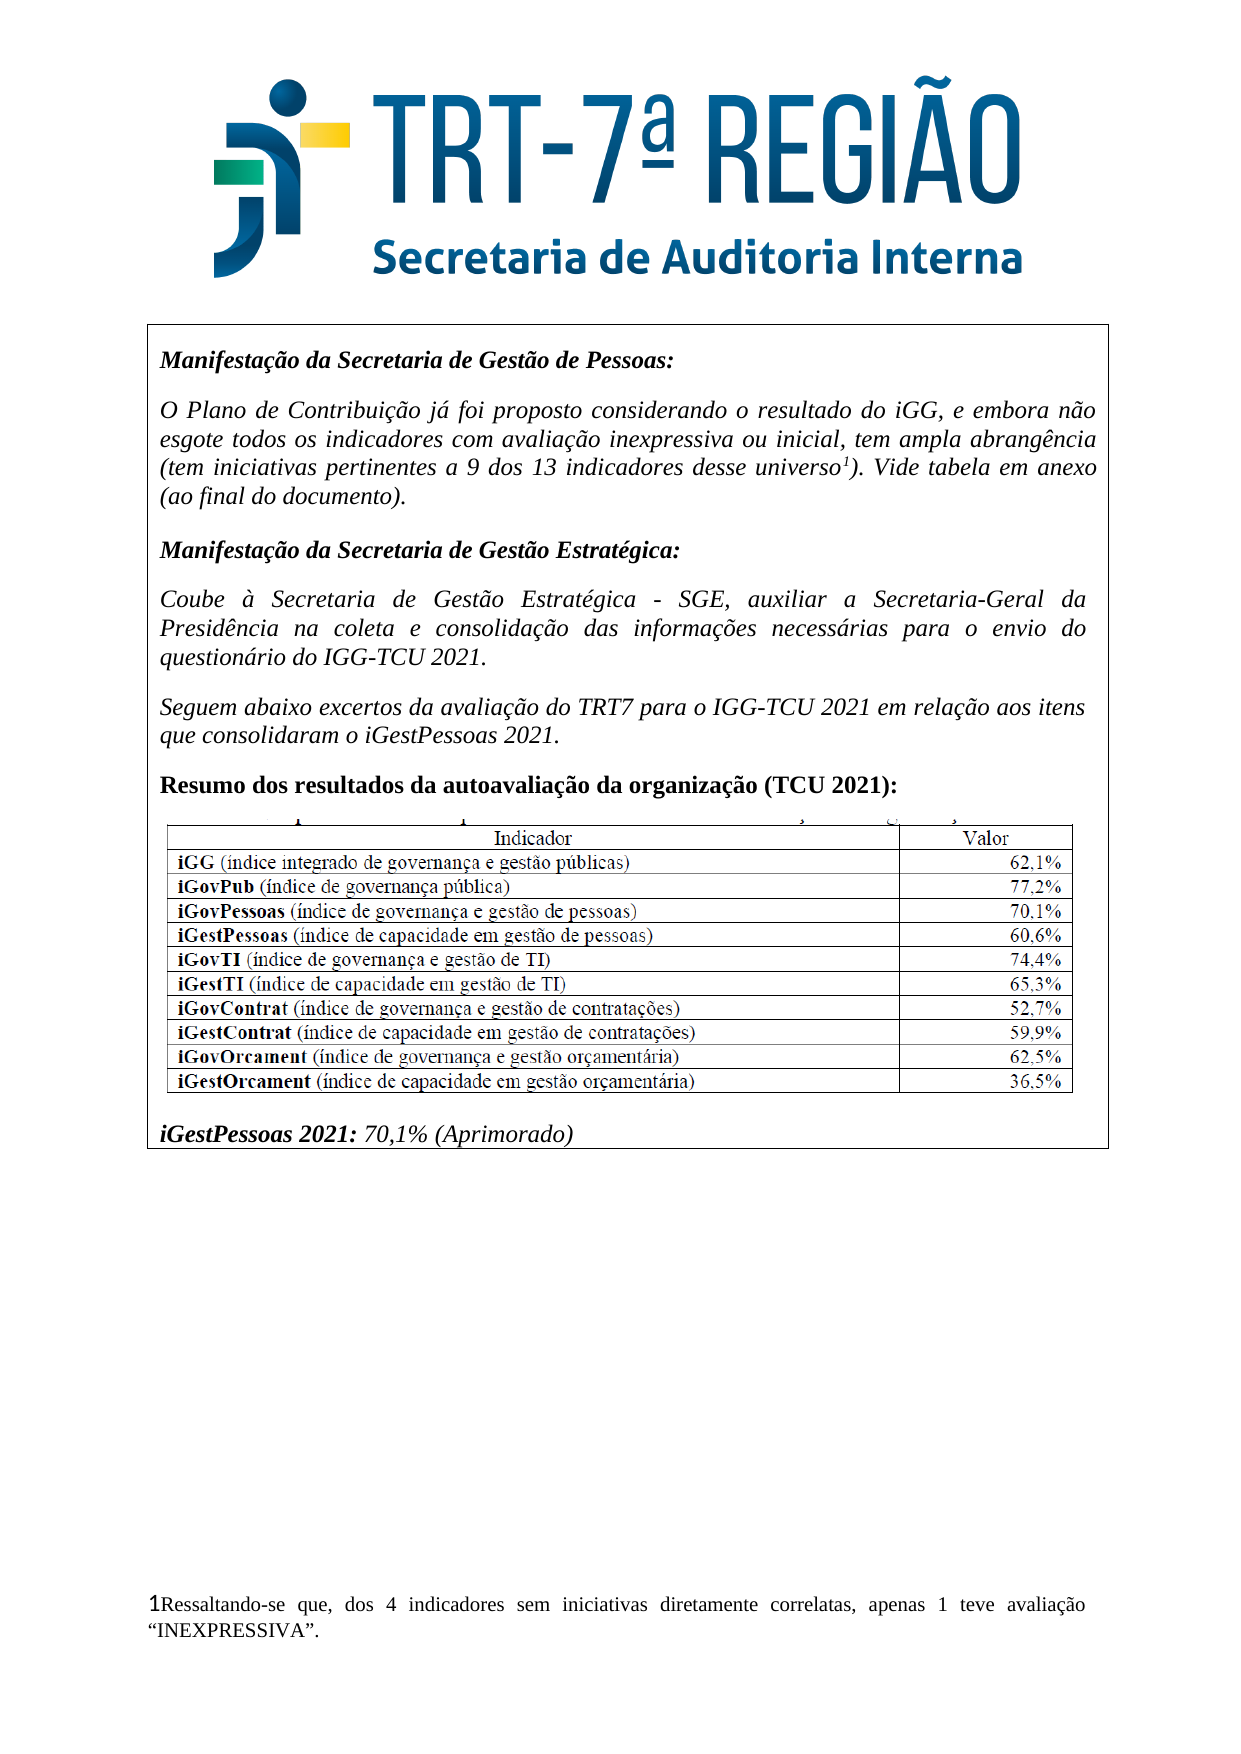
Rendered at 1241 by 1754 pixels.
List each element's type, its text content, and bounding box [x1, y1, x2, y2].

picture [159, 819, 1075, 1099]
picture [208, 57, 1027, 299]
table_cell Providências adotadas: Manifestação da Secretaria de Gestão de Pessoas: O Plano de Contribuição já foi proposto considerando o resultado do iGG, e embora não esgote todos os indicadores com avaliação inexpressiva ou inicial, tem ampla abrangência (tem iniciativas pertinentes a 9 dos 13 indicadores desse universo). Vide tabela em anexo (ao final do documento). Manifestação da Secretaria de Gestão Estratégica: Coube à Secretaria de Gestão Estratégica - SGE, auxiliar a Secretaria-Geral da Presidência na coleta e consolidação das informações necessárias para o envio do questionário do IGG-TCU 2021. Seguem abaixo excertos da avaliação do TRT7 para o IGG-TCU 2021 em relação aos itens que consolidaram o iGestPessoas 2021. Resumo dos resultados da autoavaliação da organização (TCU 2021): iGestPessoas 2021: 70,1% (Aprimorado) [148, 325, 1108, 1148]
